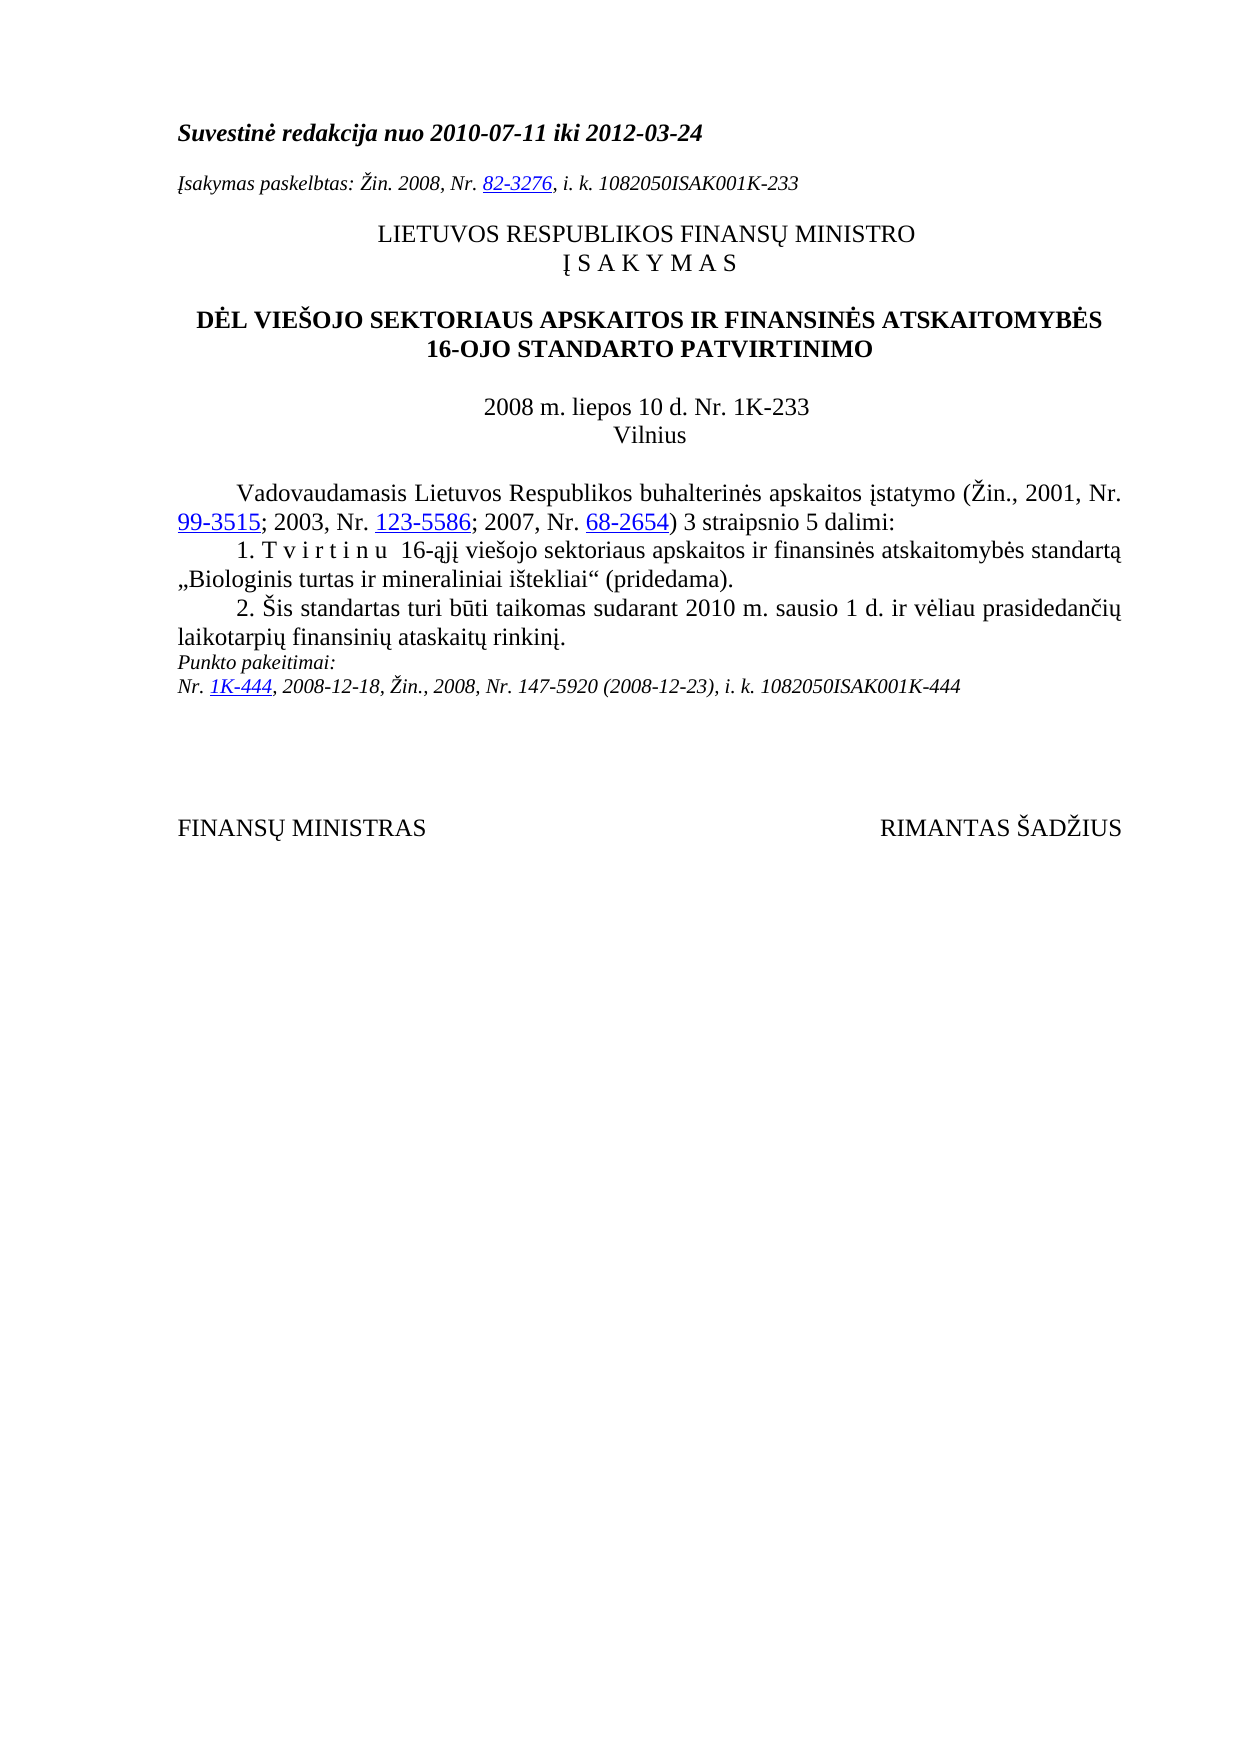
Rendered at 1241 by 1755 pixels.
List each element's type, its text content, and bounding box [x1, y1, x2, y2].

text Punkto pakeitimai: [177, 650, 1122, 674]
text Vilnius [177, 420, 1122, 449]
text DĖL VIEŠOJO SEKTORIAUS APSKAITOS IR FINANSINĖS ATSKAITOMYBĖS 16-OJO STANDARTO PATVIRTINIMO [177, 305, 1122, 363]
text LIETUVOS RESPUBLIKOS FINANSŲ MINISTRO [177, 219, 1122, 248]
text 2. Šis standartas turi būti taikomas sudarant 2010 m. sausio 1 d. ir vėliau prasidedančių laikotarpių finansinių ataskaitų rinkinį. [177, 593, 1122, 650]
text ĮSAKYMAS [177, 248, 1122, 277]
text 1. Tvirtinu 16-ąjį viešojo sektoriaus apskaitos ir finansinės atskaitomybės standartą „Biologinis turtas ir mineraliniai ištekliai“ (pridedama). [177, 535, 1122, 593]
text FINANSŲ MINISTRAS RIMANTAS ŠADŽIUS [177, 813, 1122, 842]
text Suvestinė redakcija nuo 2010-07-11 iki 2012-03-24 [177, 118, 1122, 147]
text Įsakymas paskelbtas: Žin. 2008, Nr. 82-3276, i. k. 1082050ISAK001K-233 [177, 171, 1122, 195]
text 2008 m. liepos 10 d. Nr. 1K-233 [177, 392, 1122, 420]
text Vadovaudamasis Lietuvos Respublikos buhalterinės apskaitos įstatymo (Žin., 2001, Nr. 99-3515; 2003, Nr. 123-5586; 2007, Nr. 68-2654) 3 straipsnio 5 dalimi: [177, 478, 1122, 535]
text Nr. 1K-444, 2008-12-18, Žin., 2008, Nr. 147-5920 (2008-12-23), i. k. 1082050ISAK001K-444 [177, 674, 1122, 698]
